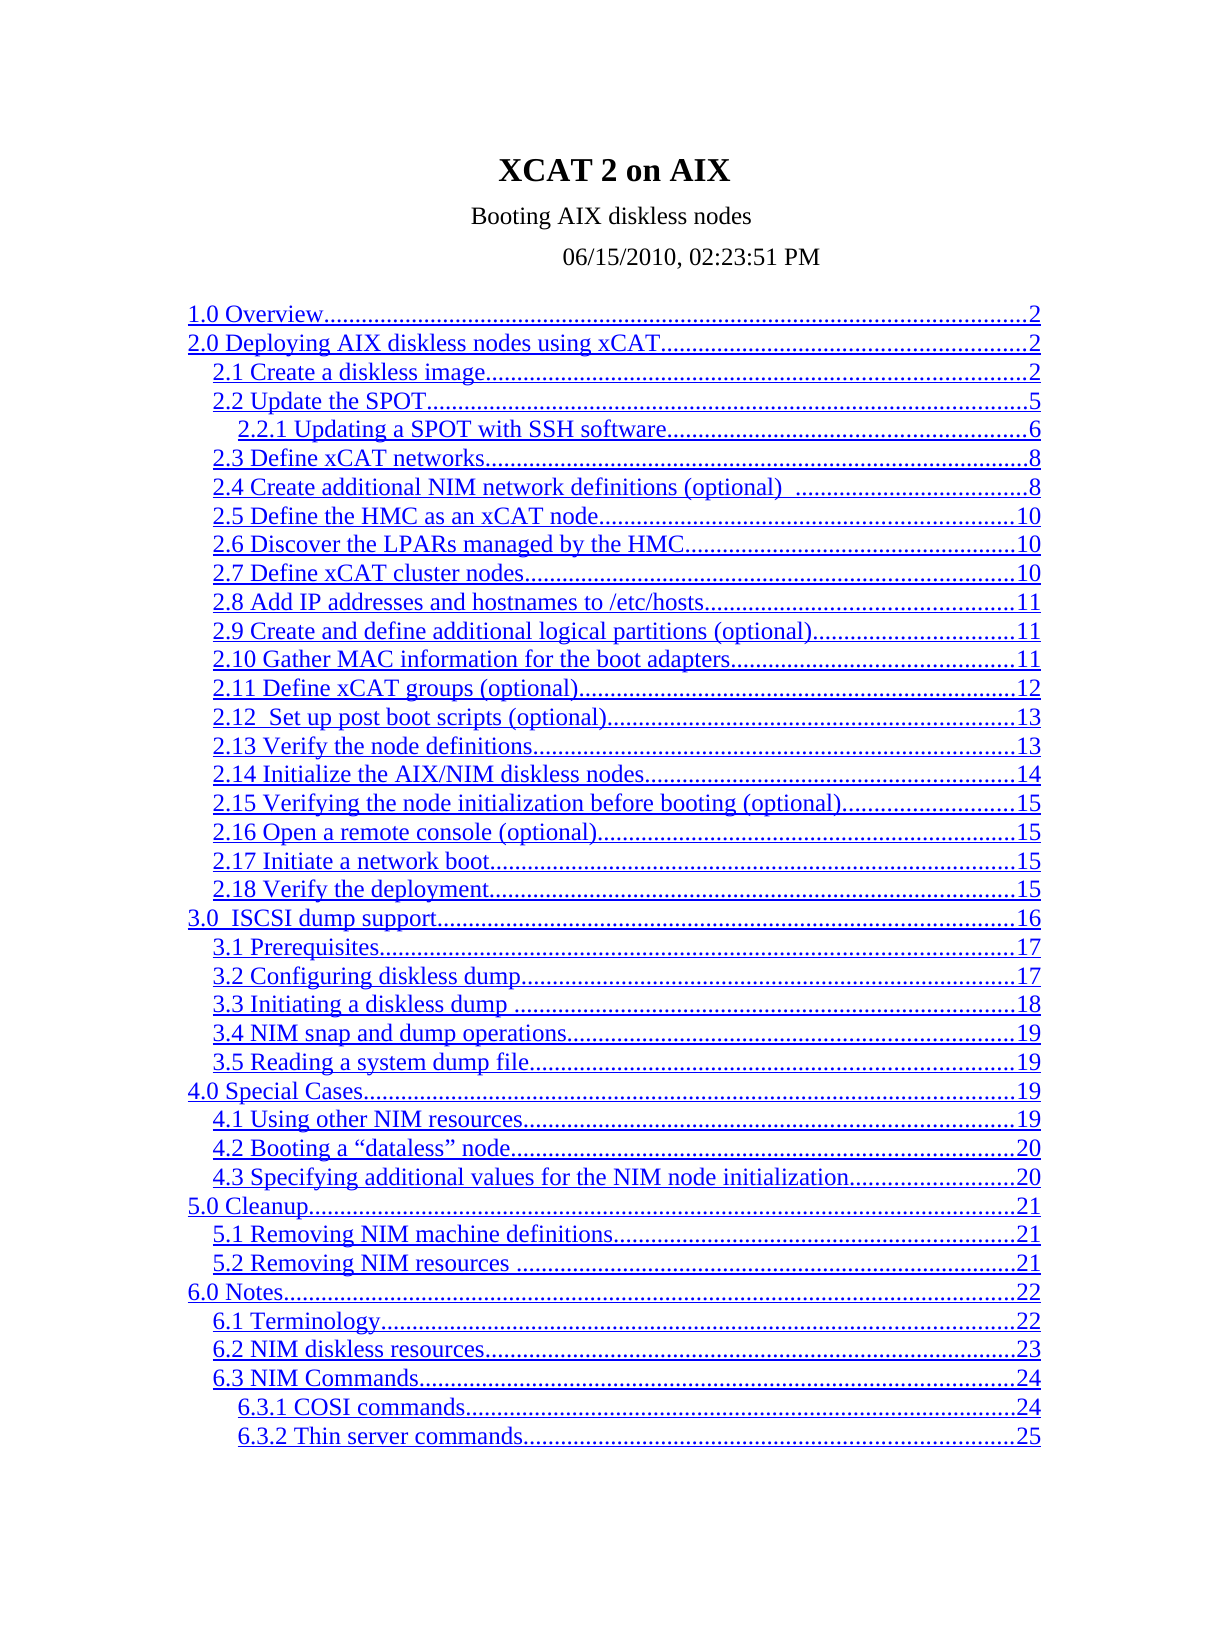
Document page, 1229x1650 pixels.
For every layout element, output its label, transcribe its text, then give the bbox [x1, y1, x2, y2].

text 2.0 Deploying AIX diskless nodes using xCAT 2 [187, 328, 1041, 353]
text 2.7 Define xCAT cluster nodes 10 [212, 558, 1041, 583]
text 2.3 Define xCAT networks 8 [212, 443, 1041, 468]
text 3.5 Reading a system dump file 19 [212, 1047, 1041, 1072]
text 3.4 NIM snap and dump operations 19 [212, 1018, 1041, 1043]
text Booting AIX diskless nodes [187, 201, 1041, 229]
text 2.18 Verify the deployment 15 [212, 874, 1041, 899]
text 2.9 Create and define additional logical partitions (optional) 11 [212, 616, 1041, 641]
text 2.4 Create additional NIM network definitions (optional) 8 [212, 472, 1041, 497]
text 6.3 NIM Commands 24 [212, 1363, 1041, 1388]
text 2.12 Set up post boot scripts (optional) 13 [212, 702, 1041, 727]
text 2.10 Gather MAC information for the boot adapters. 11 [212, 644, 1041, 669]
text 2.13 Verify the node definitions 13 [212, 731, 1041, 756]
text 3.2 Configuring diskless dump 17 [212, 961, 1041, 986]
text 2.14 Initialize the AIX/NIM diskless nodes 14 [212, 759, 1041, 784]
text 6.2 NIM diskless resources 23 [212, 1334, 1041, 1359]
text 5.2 Removing NIM resources 21 [212, 1248, 1041, 1273]
text 4.0 Special Cases 19 [187, 1076, 1041, 1101]
text 06/15/2010, 02:23:51 PM [562, 242, 1041, 271]
text 1.0 Overview 2 [187, 299, 1041, 324]
text 2.15 Verifying the node initialization before booting (optional) 15 [212, 788, 1041, 813]
text 2.8 Add IP addresses and hostnames to /etc/hosts 11 [212, 587, 1041, 612]
text 5.0 Cleanup 21 [187, 1191, 1041, 1216]
text 2.11 Define xCAT groups (optional) 12 [212, 673, 1041, 698]
text 3.3 Initiating a diskless dump 18 [212, 989, 1041, 1014]
text 2.2.1 Updating a SPOT with SSH software 6 [237, 414, 1041, 439]
text XCAT 2 on AIX [187, 150, 1041, 188]
text 4.2 Booting a “dataless” node. 20 [212, 1133, 1041, 1158]
text 4.3 Specifying additional values for the NIM node initialization. 20 [212, 1162, 1041, 1187]
text 6.3.1 COSI commands 24 [237, 1392, 1041, 1417]
text 5.1 Removing NIM machine definitions 21 [212, 1219, 1041, 1244]
text 2.1 Create a diskless image 2 [212, 357, 1041, 382]
text 2.17 Initiate a network boot 15 [212, 846, 1041, 871]
text 2.6 Discover the LPARs managed by the HMC 10 [212, 529, 1041, 554]
text 2.16 Open a remote console (optional) 15 [212, 817, 1041, 842]
text 6.1 Terminology 22 [212, 1306, 1041, 1331]
text 4.1 Using other NIM resources. 19 [212, 1104, 1041, 1129]
text 2.2 Update the SPOT 5 [212, 386, 1041, 411]
text 6.0 Notes 22 [187, 1277, 1041, 1302]
text 3.1 Prerequisites 17 [212, 932, 1041, 957]
text 6.3.2 Thin server commands 25 [237, 1421, 1041, 1446]
text 2.5 Define the HMC as an xCAT node 10 [212, 501, 1041, 526]
text 3.0 ISCSI dump support 16 [187, 903, 1041, 928]
